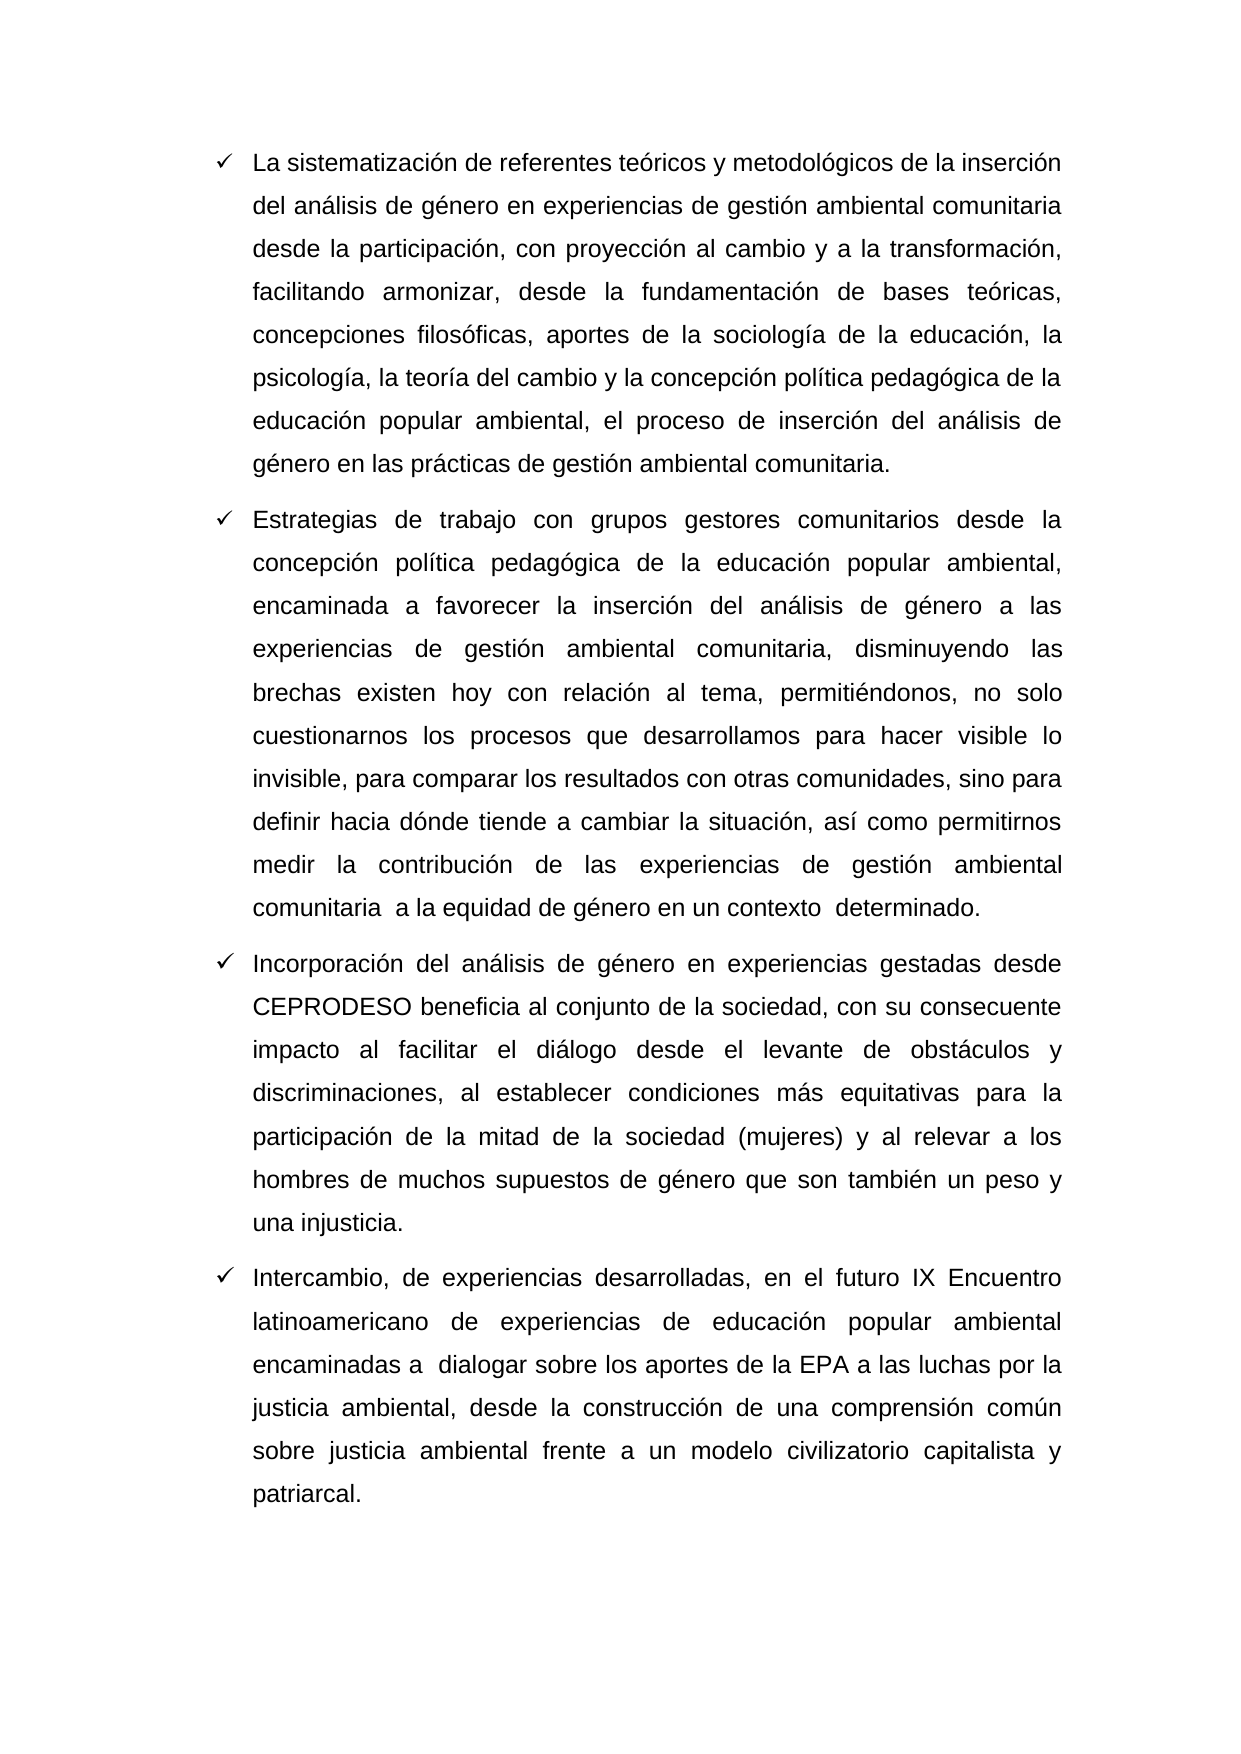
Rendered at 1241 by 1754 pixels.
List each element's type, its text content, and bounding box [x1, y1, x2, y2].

list Estrategias de trabajo con grupos gestores comunitarios desde la concepción política pedagógica de la educación popular ambiental, encaminada a favorecer la inserción del análisis de género a las experiencias de gestión ambiental comunitaria, disminuyendo las brechas existen hoy con relación al tema, permitiéndonos, no solo cuestionarnos los procesos que desarrollamos para hacer visible lo invisible, para comparar los resultados con otras comunidades, sino para definir hacia dónde tiende a cambiar la situación, así como permitirnos medir la contribución de las experiencias de gestión ambiental comunitaria a la equidad de género en un contexto determinado. [215, 505, 1063, 922]
list Intercambio, de experiencias desarrolladas, en el futuro IX Encuentro latinoamericano de experiencias de educación popular ambiental encaminadas a dialogar sobre los aportes de la EPA a las luchas por la justicia ambiental, desde la construcción de una comprensión común sobre justicia ambiental frente a un modelo civilizatorio capitalista y patriarcal. [215, 1263, 1063, 1508]
list Incorporación del análisis de género en experiencias gestadas desde CEPRODESO beneficia al conjunto de la sociedad, con su consecuente impacto al facilitar el diálogo desde el levante de obstáculos y discriminaciones, al establecer condiciones más equitativas para la participación de la mitad de la sociedad (mujeres) y al relevar a los hombres de muchos supuestos de género que son también un peso y una injusticia. [215, 949, 1063, 1236]
list La sistematización de referentes teóricos y metodológicos de la inserción del análisis de género en experiencias de gestión ambiental comunitaria desde la participación, con proyección al cambio y a la transformación, facilitando armonizar, desde la fundamentación de bases teóricas, concepciones filosóficas, aportes de la sociología de la educación, la psicología, la teoría del cambio y la concepción política pedagógica de la educación popular ambiental, el proceso de inserción del análisis de género en las prácticas de gestión ambiental comunitaria. [215, 148, 1063, 478]
